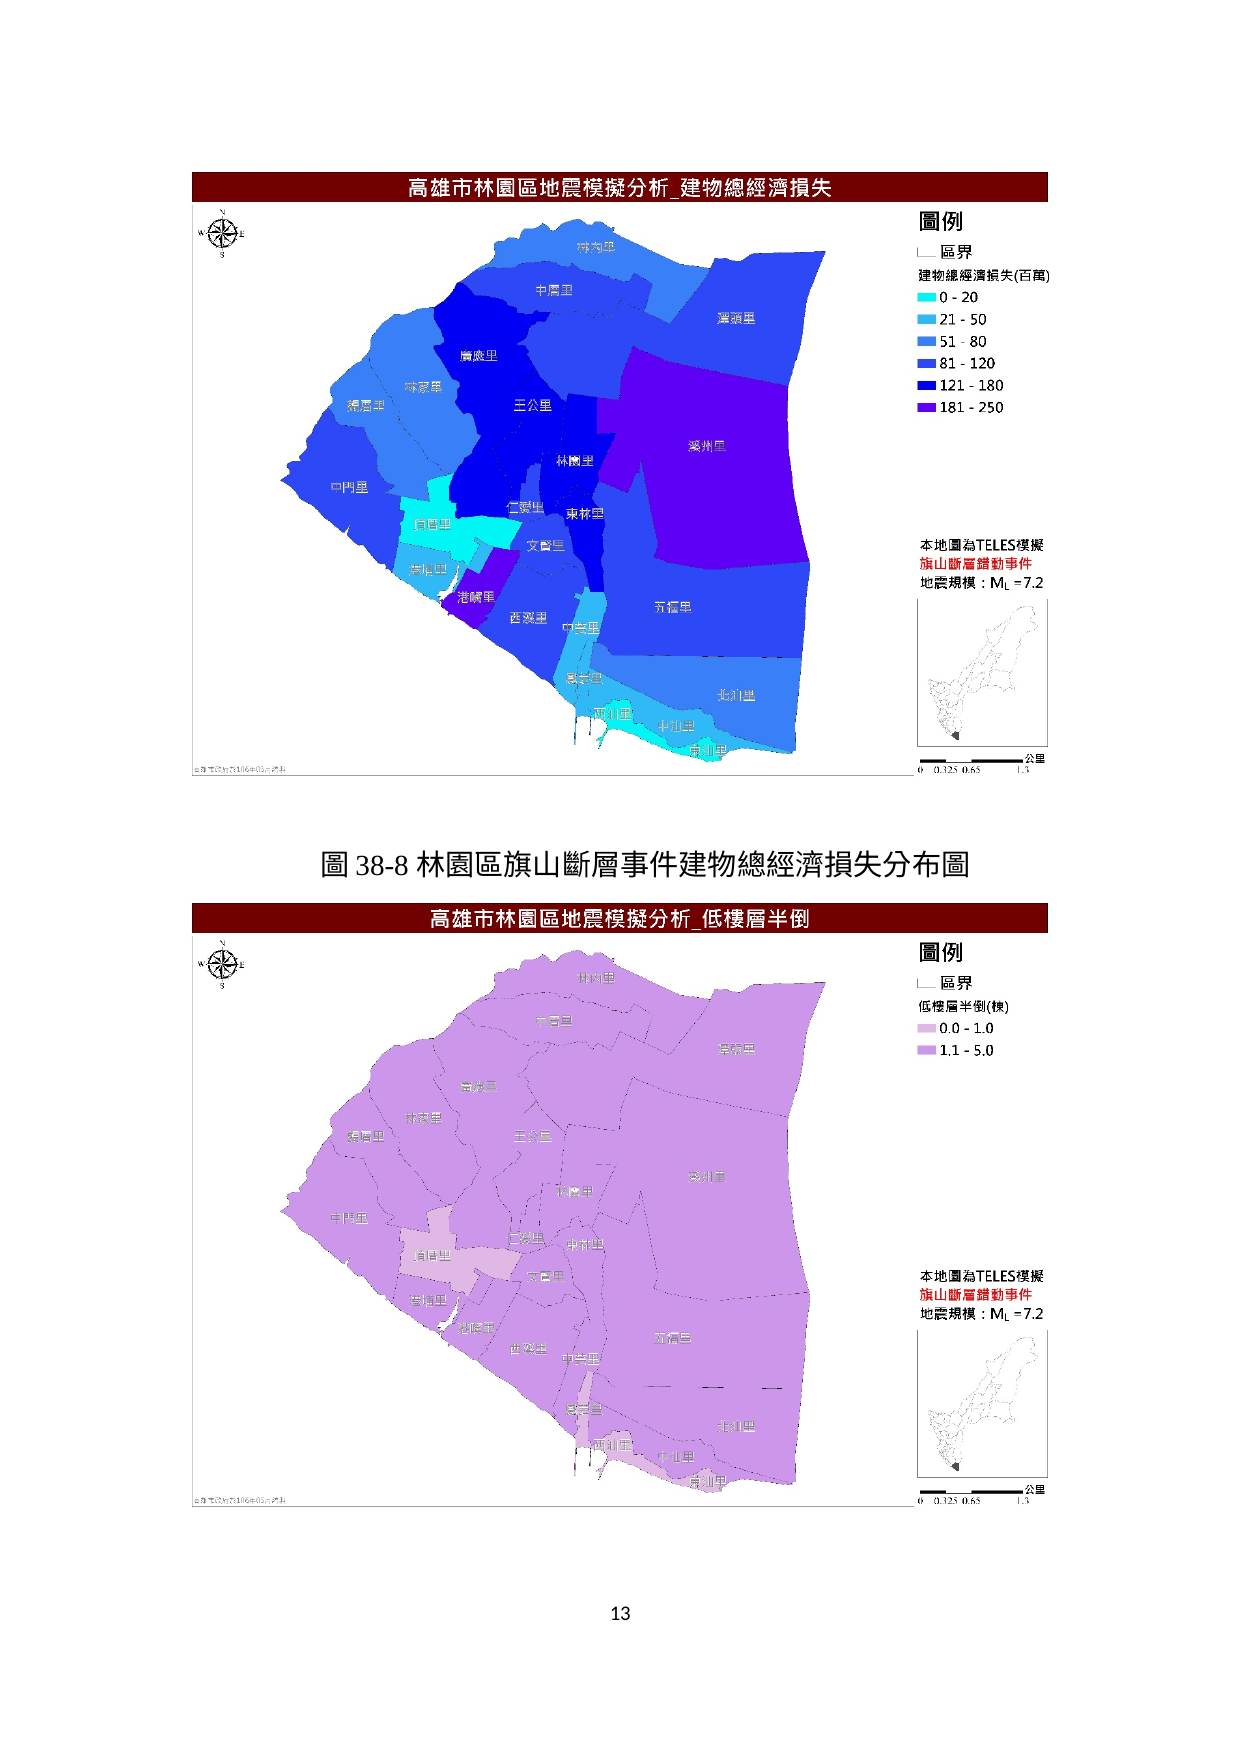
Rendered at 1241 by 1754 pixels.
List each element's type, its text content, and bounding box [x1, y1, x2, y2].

text 圖38-8 林園區旗山斷層事件建物總經濟損失分布圖 [187, 819, 1053, 1531]
text [187, 162, 1053, 800]
picture [188, 900, 1051, 1510]
picture [188, 168, 1051, 779]
